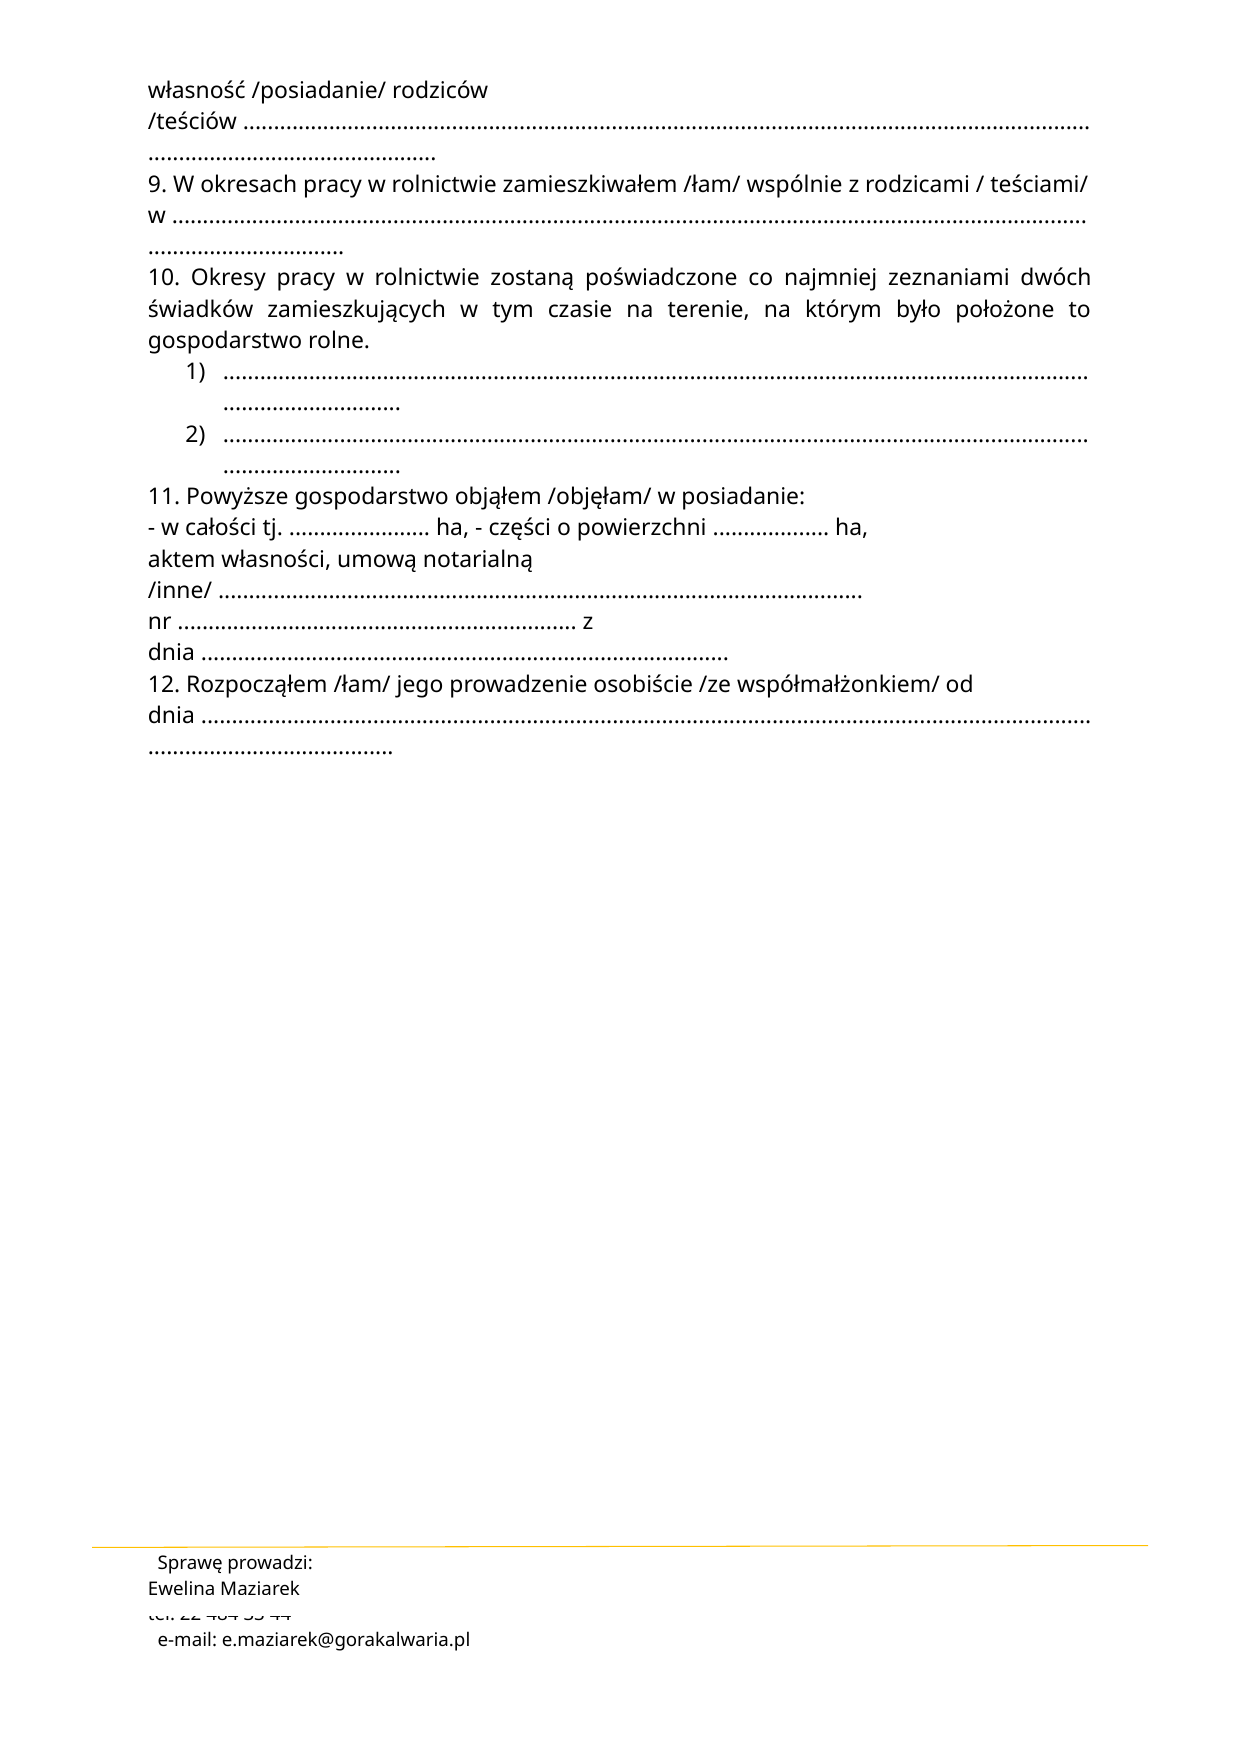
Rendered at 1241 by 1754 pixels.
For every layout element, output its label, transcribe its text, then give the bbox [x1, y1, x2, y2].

text 11. Powyższe gospodarstwo objąłem /objęłam/ w posiadanie: [148, 480, 1092, 511]
text nr ................................................................. z dnia ...................................................................................... [148, 605, 1092, 668]
text 10. Okresy pracy w rolnictwie zostaną poświadczone co najmniej zeznaniami dwóch świadków zamieszkujących w tym czasie na terenie, na którym było położone to gospodarstwo rolne. [148, 261, 1092, 355]
list .......................................................................................................................................................................... [185, 418, 1092, 480]
text 12. Rozpocząłem /łam/ jego prowadzenie osobiście /ze współmałżonkiem/ od dnia ......................................................................................................................................................................................... [148, 668, 1092, 761]
list .......................................................................................................................................................................... [185, 355, 1092, 418]
text 9. W okresach pracy w rolnictwie zamieszkiwałem /łam/ wspólnie z rodzicami / teściami/ [148, 168, 1092, 199]
text własność /posiadanie/ rodziców /teściów ......................................................................................................................................................................................... [148, 74, 1092, 168]
text - w całości tj. ....................... ha, - części o powierzchni ................... ha, [148, 511, 1092, 543]
text w ..................................................................................................................................................................................... [148, 199, 1092, 261]
text aktem własności, umową notarialną /inne/ ......................................................................................................... [148, 543, 1092, 605]
